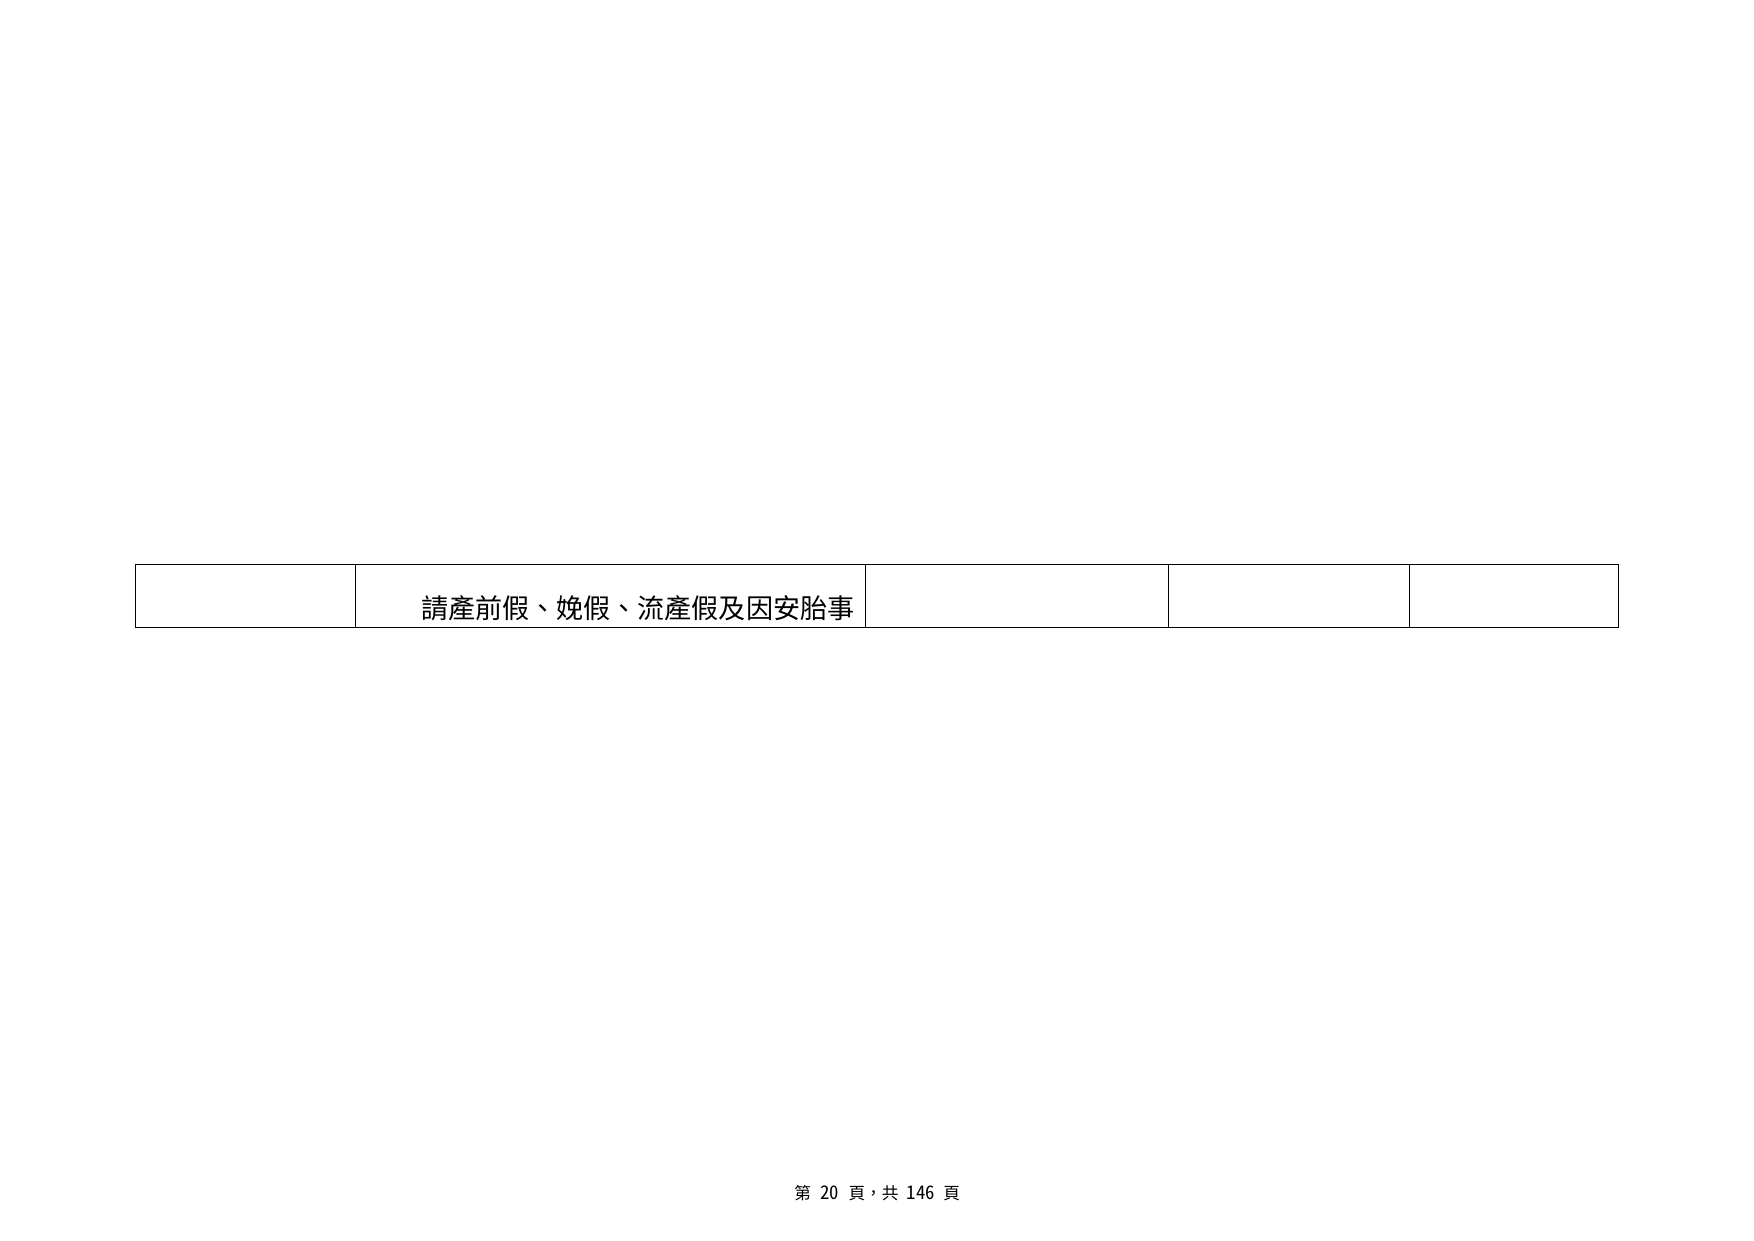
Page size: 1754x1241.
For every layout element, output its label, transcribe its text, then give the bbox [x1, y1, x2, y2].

table_cell [1410, 565, 1618, 627]
table_cell 本次聘僱案件作業簡化一覽表修正重點如下： 各機關經權責機關核定編列聘僱預算員額，並依相關聘僱法規進用之聘僱人員：酌修行政院授權各主管機關相關作業規定。 依「各機關職務代理應行注意事項」或「公務人員留職停薪辦法」等相關聘僱法規進用之聘僱人員：增列聘僱人員（含聘僱職代）於依法服兵役、請產前假、娩假、流產假及因安胎事由請假等期間所遺業務，得再進用聘用或約僱人員代理其業務等事項。 [356, 565, 865, 627]
table_cell [136, 565, 355, 627]
table_cell [866, 565, 1168, 627]
table_cell 臺中市政府民國113年9月9日府授人力字第1130257828號函 [1169, 565, 1409, 627]
